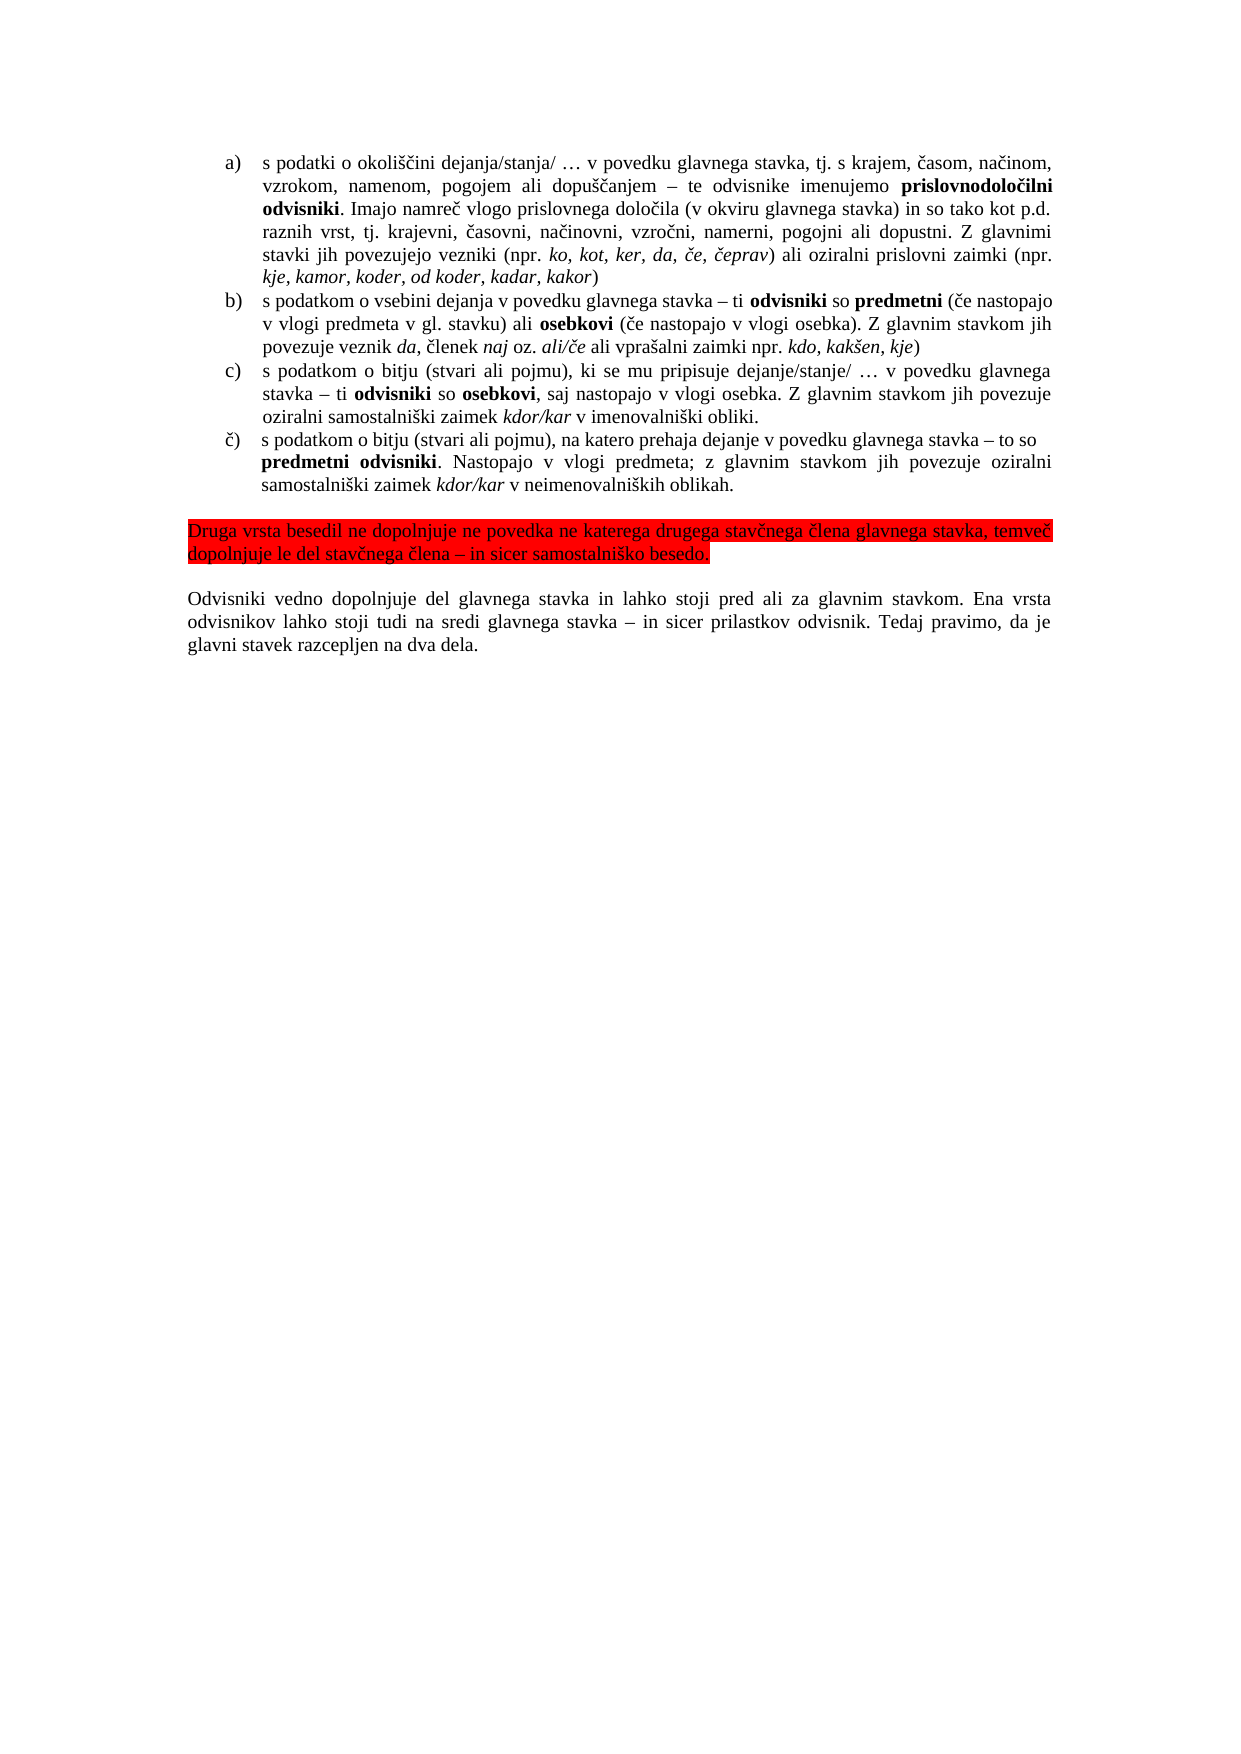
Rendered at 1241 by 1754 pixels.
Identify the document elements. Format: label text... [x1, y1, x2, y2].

list s podatkom o bitju (stvari ali pojmu), ki se mu pripisuje dejanje/stanje/ … v povedku glavnega stavka – ti odvisniki so osebkovi, saj nastopajo v vlogi osebka. Z glavnim stavkom jih povezuje oziralni samostalniški zaimek kdor/kar v imenovalniški obliki. [225, 358, 1053, 427]
text Druga vrsta besedil ne dopolnjuje ne povedka ne katerega drugega stavčnega člena glavnega stavka, temveč dopolnjuje le del stavčnega člena – in sicer samostalniško besedo. [187, 519, 1053, 564]
text Odvisniki vedno dopolnjuje del glavnega stavka in lahko stoji pred ali za glavnim stavkom. Ena vrsta odvisnikov lahko stoji tudi na sredi glavnega stavka – in sicer prilastkov odvisnik. Tedaj pravimo, da je glavni stavek razcepljen na dva dela. [187, 587, 1053, 656]
text č) s podatkom o bitju (stvari ali pojmu), na katero prehaja dejanje v povedku glavnega stavka – to so [225, 427, 1053, 450]
text predmetni odvisniki. Nastopajo v vlogi predmeta; z glavnim stavkom jih povezuje oziralni samostalniški zaimek kdor/kar v neimenovalniških oblikah. [261, 450, 1053, 496]
list s podatkom o vsebini dejanja v povedku glavnega stavka – ti odvisniki so predmetni (če nastopajo v vlogi predmeta v gl. stavku) ali osebkovi (če nastopajo v vlogi osebka). Z glavnim stavkom jih povezuje veznik da, členek naj oz. ali/če ali vprašalni zaimki npr. kdo, kakšen, kje) [225, 288, 1053, 358]
list s podatki o okoliščini dejanja/stanja/ … v povedku glavnega stavka, tj. s krajem, časom, načinom, vzrokom, namenom, pogojem ali dopuščanjem – te odvisnike imenujemo prislovnodoločilni odvisniki. Imajo namreč vlogo prislovnega določila (v okviru glavnega stavka) in so tako kot p.d. raznih vrst, tj. krajevni, časovni, načinovni, vzročni, namerni, pogojni ali dopustni. Z glavnimi stavki jih povezujejo vezniki (npr. ko, kot, ker, da, če, čeprav) ali oziralni prislovni zaimki (npr. kje, kamor, koder, od koder, kadar, kakor) [225, 150, 1053, 288]
